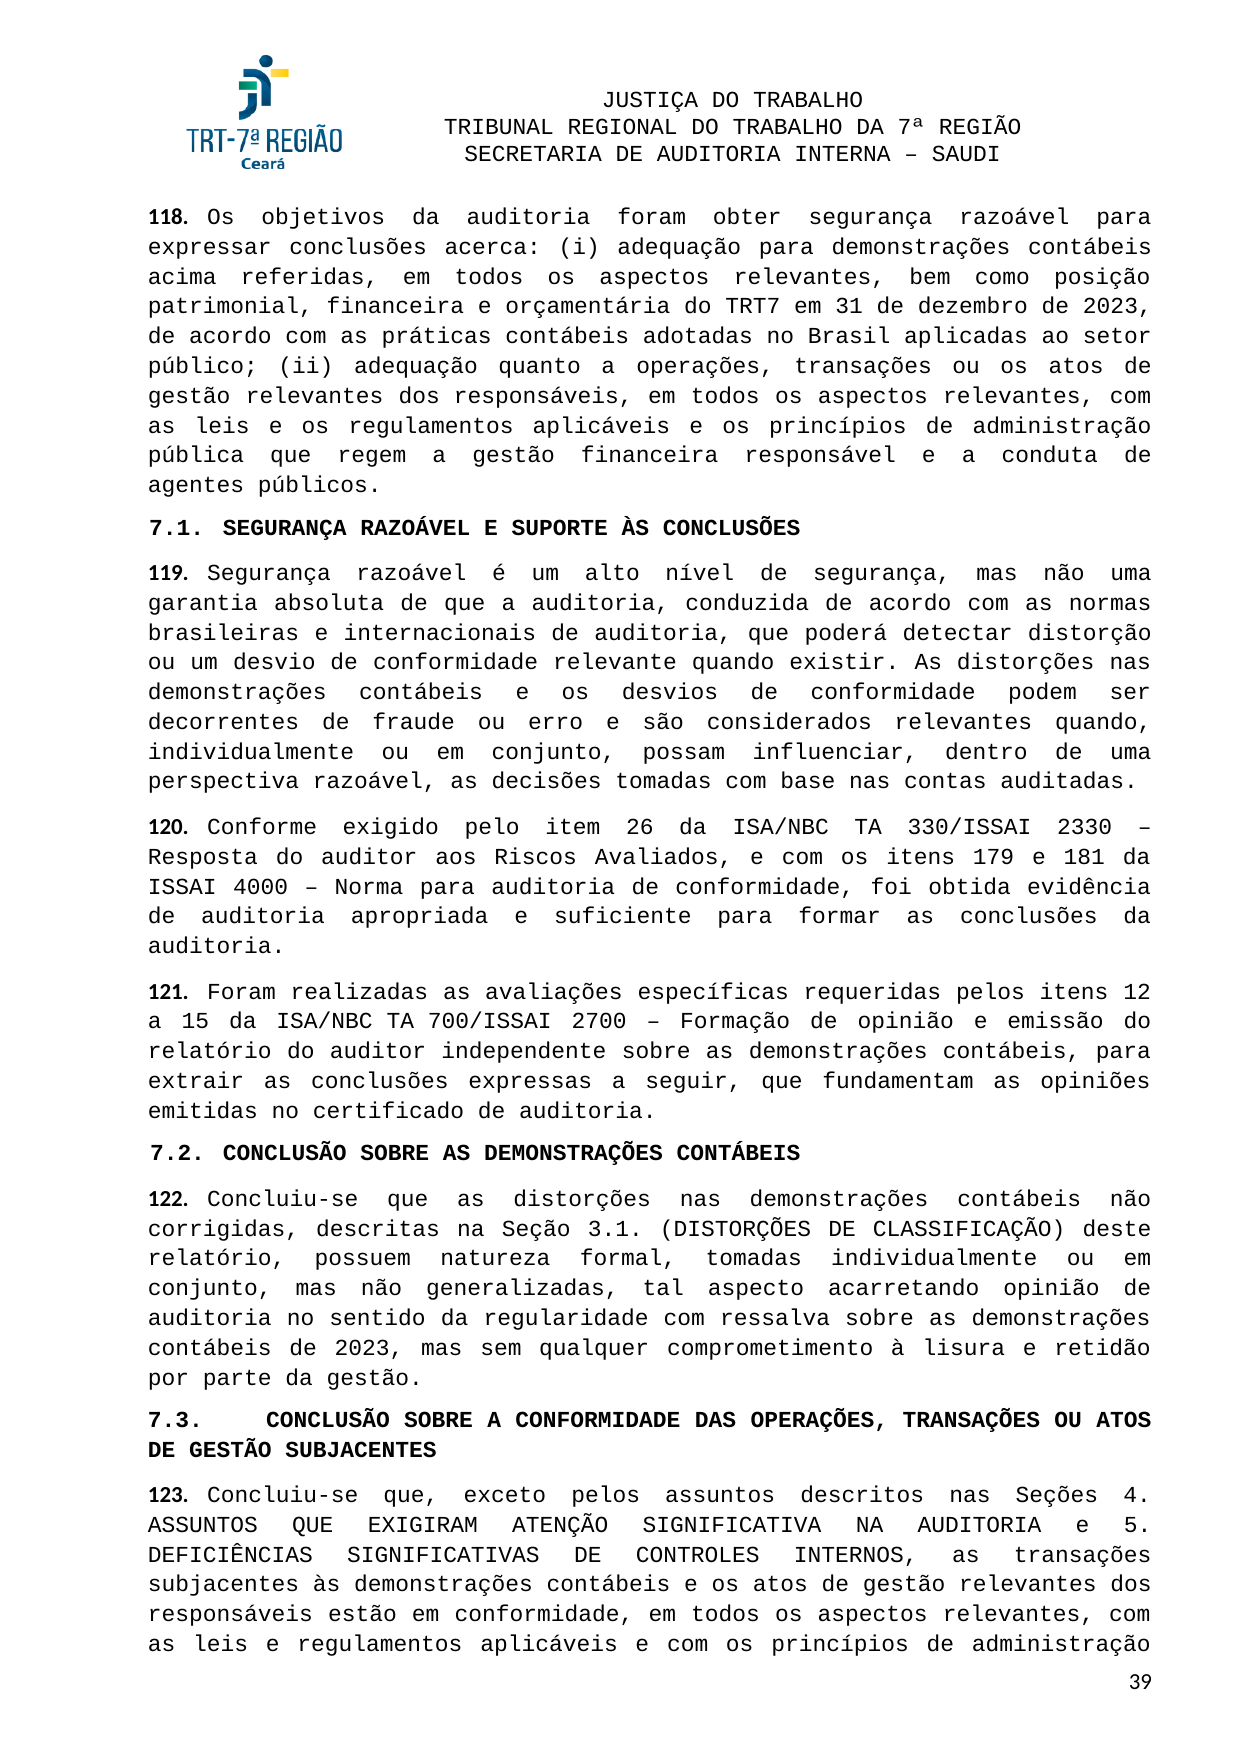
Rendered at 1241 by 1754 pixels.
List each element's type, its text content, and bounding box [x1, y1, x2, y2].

list Segurança razoável é um alto nível de segurança, mas não uma garantia absoluta de que a auditoria, conduzida de acordo com as normas brasileiras e internacionais de auditoria, que poderá detectar distorção ou um desvio de conformidade relevante quando existir. As distorções nas demonstrações contábeis e os desvios de conformidade podem ser decorrentes de fraude ou erro e são considerados relevantes quando, individualmente ou em conjunto, possam influenciar, dentro de uma perspectiva razoável, as decisões tomadas com base nas contas auditadas. [148, 558, 1152, 796]
subtitle 7.3. CONCLUSÃO SOBRE A CONFORMIDADE DAS OPERAÇÕES, TRANSAÇÕES OU ATOS DE GESTÃO SUBJACENTES [148, 1408, 1152, 1464]
list Conforme exigido pelo item 26 da ISA/NBC TA 330/ISSAI 2330 – Resposta do auditor aos Riscos Avaliados, e com os itens 179 e 181 da ISSAI 4000 – Norma para auditoria de conformidade, foi obtida evidência de auditoria apropriada e suficiente para formar as conclusões da auditoria. [148, 812, 1152, 961]
subtitle 7.1. SEGURANÇA RAZOÁVEL E SUPORTE ÀS CONCLUSÕES [149, 516, 1152, 542]
list Concluiu-se que, exceto pelos assuntos descritos nas Seções 4. ASSUNTOS QUE EXIGIRAM ATENÇÃO SIGNIFICATIVA NA AUDITORIA e 5. DEFICIÊNCIAS SIGNIFICATIVAS DE CONTROLES INTERNOS, as transações subjacentes às demonstrações contábeis e os atos de gestão relevantes dos responsáveis estão em conformidade, em todos os aspectos relevantes, com as leis e regulamentos aplicáveis e com os princípios de administração [148, 1480, 1152, 1658]
picture [171, 52, 352, 176]
list Os objetivos da auditoria foram obter segurança razoável para expressar conclusões acerca: (i) adequação para demonstrações contábeis acima referidas, em todos os aspectos relevantes, bem como posição patrimonial, financeira e orçamentária do TRT7 em 31 de dezembro de 2023, de acordo com as práticas contábeis adotadas no Brasil aplicadas ao setor público; (ii) adequação quanto a operações, transações ou os atos de gestão relevantes dos responsáveis, em todos os aspectos relevantes, com as leis e os regulamentos aplicáveis e os princípios de administração pública que regem a gestão financeira responsável e a conduta de agentes públicos. [148, 202, 1152, 499]
subtitle 7.2. CONCLUSÃO SOBRE AS DEMONSTRAÇÕES CONTÁBEIS [149, 1142, 1152, 1167]
list Concluiu-se que as distorções nas demonstrações contábeis não corrigidas, descritas na Seção 3.1. (DISTORÇÕES DE CLASSIFICAÇÃO) deste relatório, possuem natureza formal, tomadas individualmente ou em conjunto, mas não generalizadas, tal aspecto acarretando opinião de auditoria no sentido da regularidade com ressalva sobre as demonstrações contábeis de 2023, mas sem qualquer comprometimento à lisura e retidão por parte da gestão. [148, 1184, 1152, 1392]
list Foram realizadas as avaliações específicas requeridas pelos itens 12 a 15 da ISA/NBC TA 700/ISSAI 2700 – Formação de opinião e emissão do relatório do auditor independente sobre as demonstrações contábeis, para extrair as conclusões expressas a seguir, que fundamentam as opiniões emitidas no certificado de auditoria. [148, 977, 1152, 1125]
